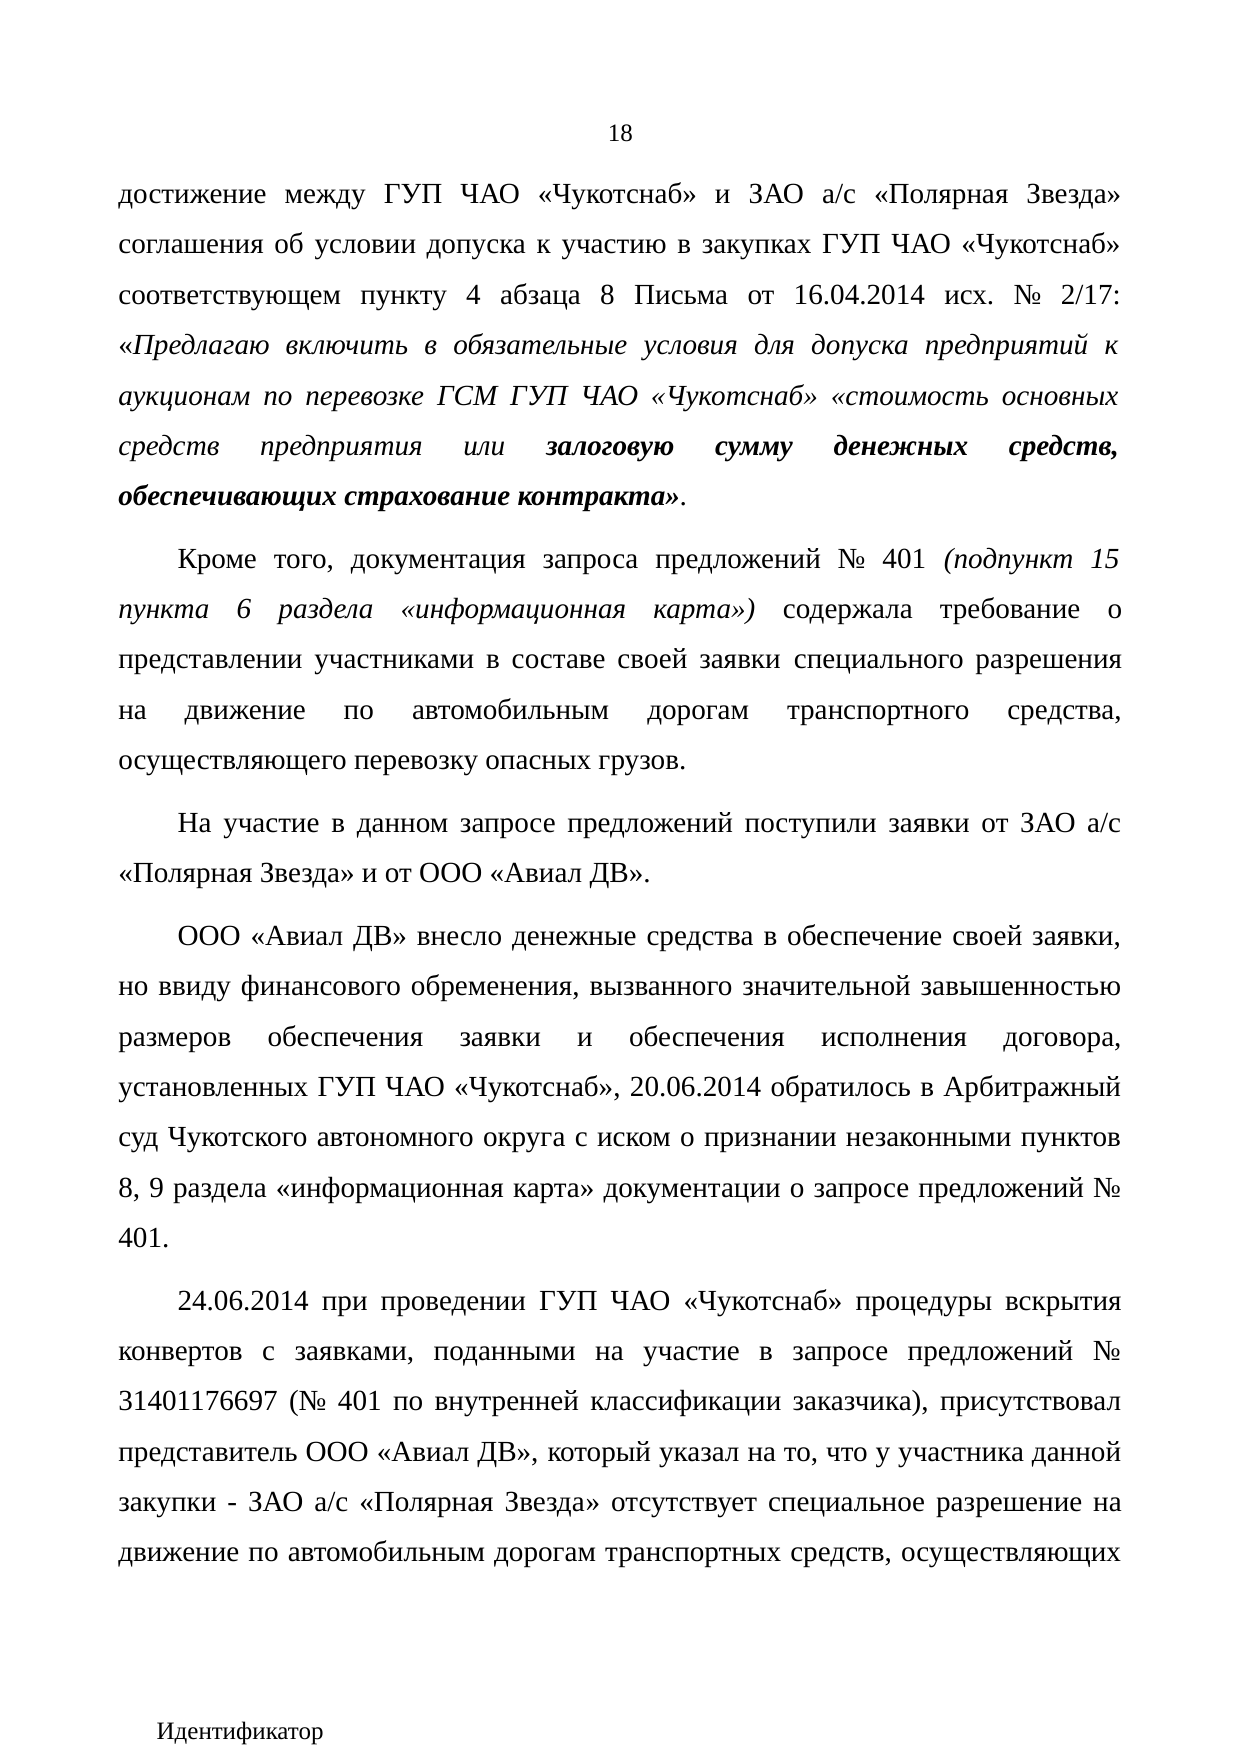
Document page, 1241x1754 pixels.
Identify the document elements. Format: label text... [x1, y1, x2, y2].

text 24.06.2014 при проведении ГУП ЧАО «Чукотснаб» процедуры вскрытия конвертов с заявками, поданными на участие в запросе предложений № 31401176697 (№ 401 по внутренней классификации заказчика), присутствовал представитель ООО «Авиал ДВ», который указал на то, что у участника данной закупки - ЗАО а/с «Полярная Звезда» отсутствует специальное разрешение на движение по автомобильным дорогам транспортных средств, осуществляющих [118, 1283, 1122, 1568]
text достижение между ГУП ЧАО «Чукотснаб» и ЗАО а/с «Полярная Звезда» соглашения об условии допуска к участию в закупках ГУП ЧАО «Чукотснаб» соответствующем пункту 4 абзаца 8 Письма от 16.04.2014 исх. № 2/17: «Предлагаю включить в обязательные условия для допуска предприятий к аукционам по перевозке ГСМ ГУП ЧАО «Чукотснаб» «стоимость основных средств предприятия или залоговую сумму денежных средств, обеспечивающих страхование контракта». [118, 176, 1122, 512]
text Кроме того, документация запроса предложений № 401 (подпункт 15 пункта 6 раздела «информационная карта») содержала требование о представлении участниками в составе своей заявки cпециального разрешения на движение по автомобильным дорогам транспортного средства, осуществляющего перевозку опасных грузов. [118, 541, 1122, 776]
text ООО «Авиал ДВ» внесло денежные средства в обеспечение своей заявки, но ввиду финансового обременения, вызванного значительной завышенностью размеров обеспечения заявки и обеспечения исполнения договора, установленных ГУП ЧАО «Чукотснаб», 20.06.2014 обратилось в Арбитражный суд Чукотского автономного округа с иском о признании незаконными пунктов 8, 9 раздела «информационная карта» документации о запросе предложений № 401. [118, 918, 1122, 1254]
text На участие в данном запросе предложений поступили заявки от ЗАО а/с «Полярная Звезда» и от ООО «Авиал ДВ». [118, 805, 1122, 889]
